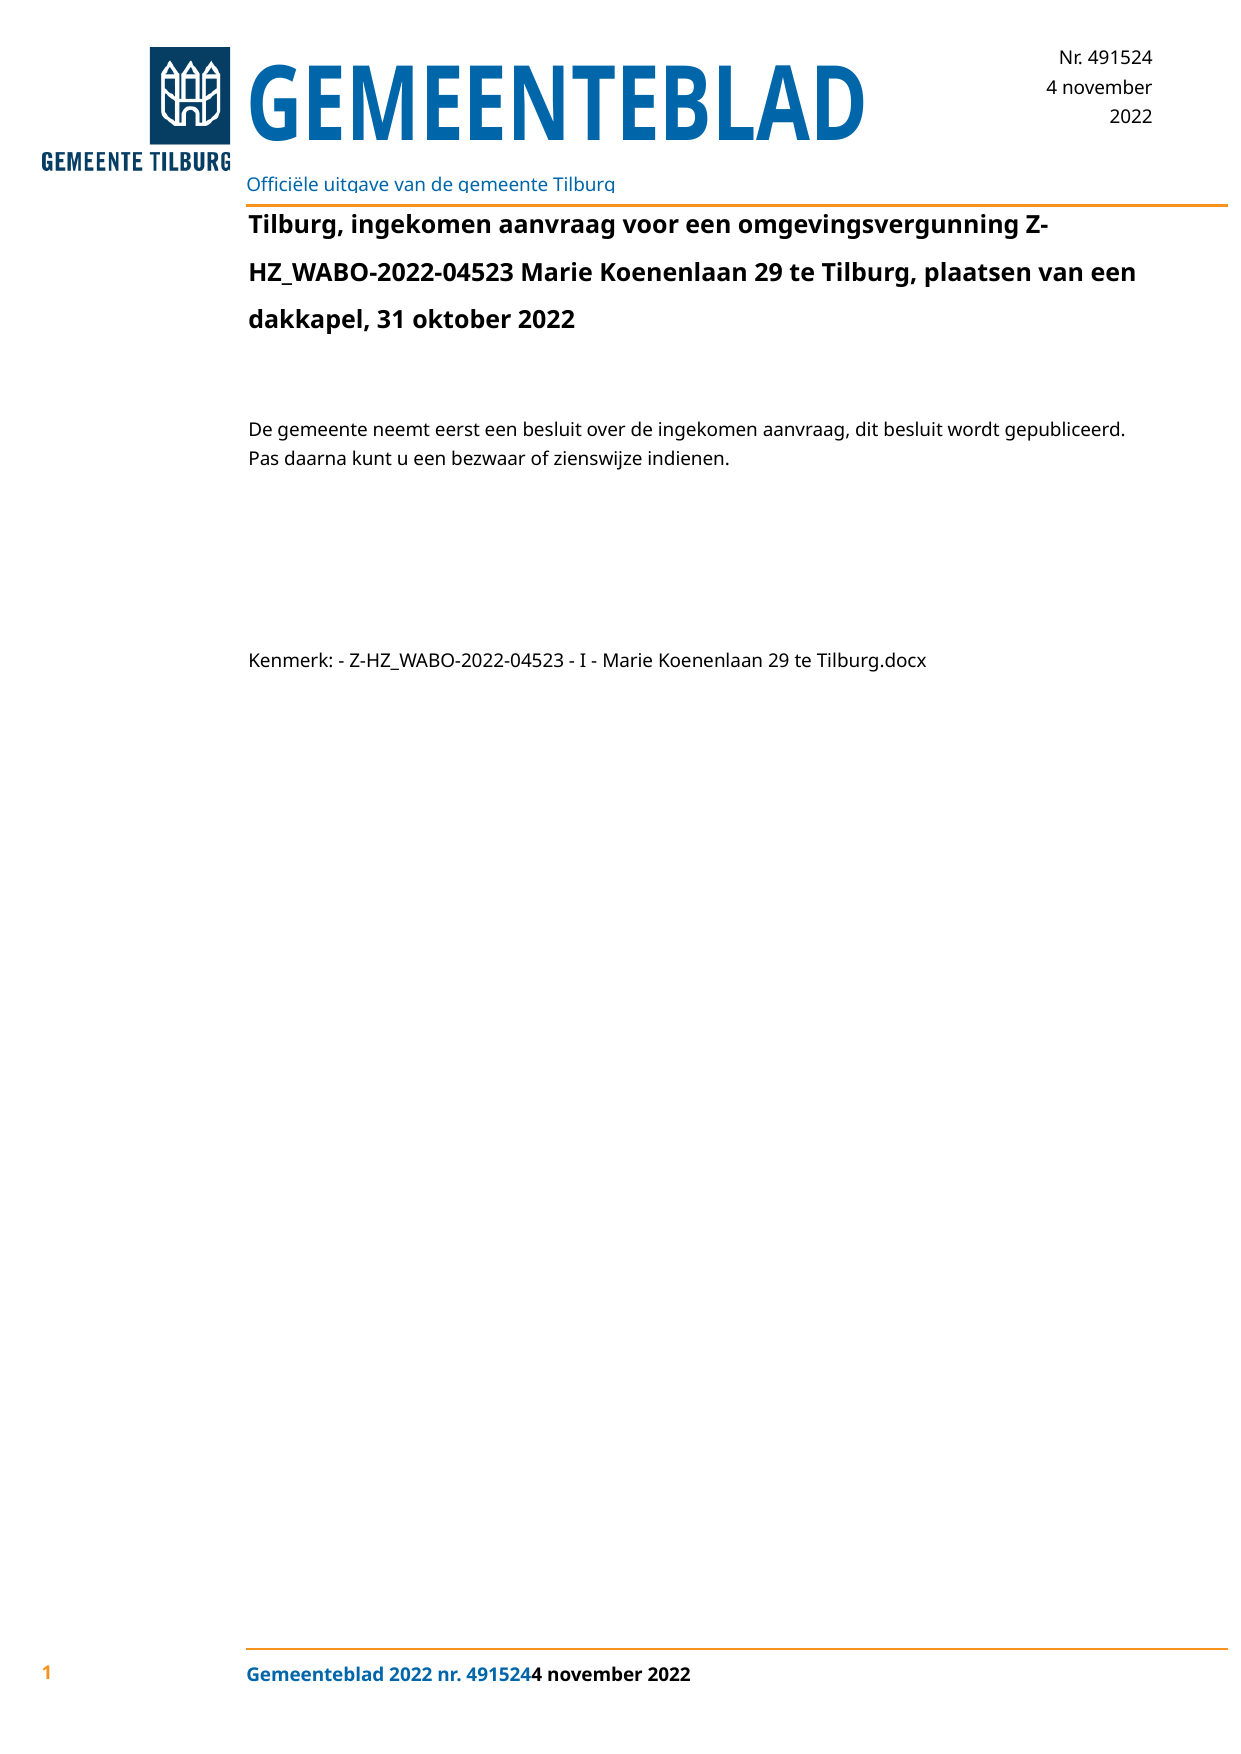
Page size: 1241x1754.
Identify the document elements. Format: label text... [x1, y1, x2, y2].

text De gemeente neemt eerst een besluit over de ingekomen aanvraag, dit besluit wordt gepubliceerd. Pas daarna kunt u een bezwaar of zienswijze indienen. [248, 416, 1152, 471]
text Kenmerk: - Z-HZ_WABO-2022-04523 - I - Marie Koenenlaan 29 te Tilburg.docx [248, 647, 1152, 673]
text Tilburg, ingekomen aanvraag voor een omgevingsvergunning Z-HZ_WABO-2022-04523 Marie Koenenlaan 29 te Tilburg, plaatsen van een dakkapel, 31 oktober 2022 [248, 207, 1152, 336]
picture [41, 47, 231, 172]
